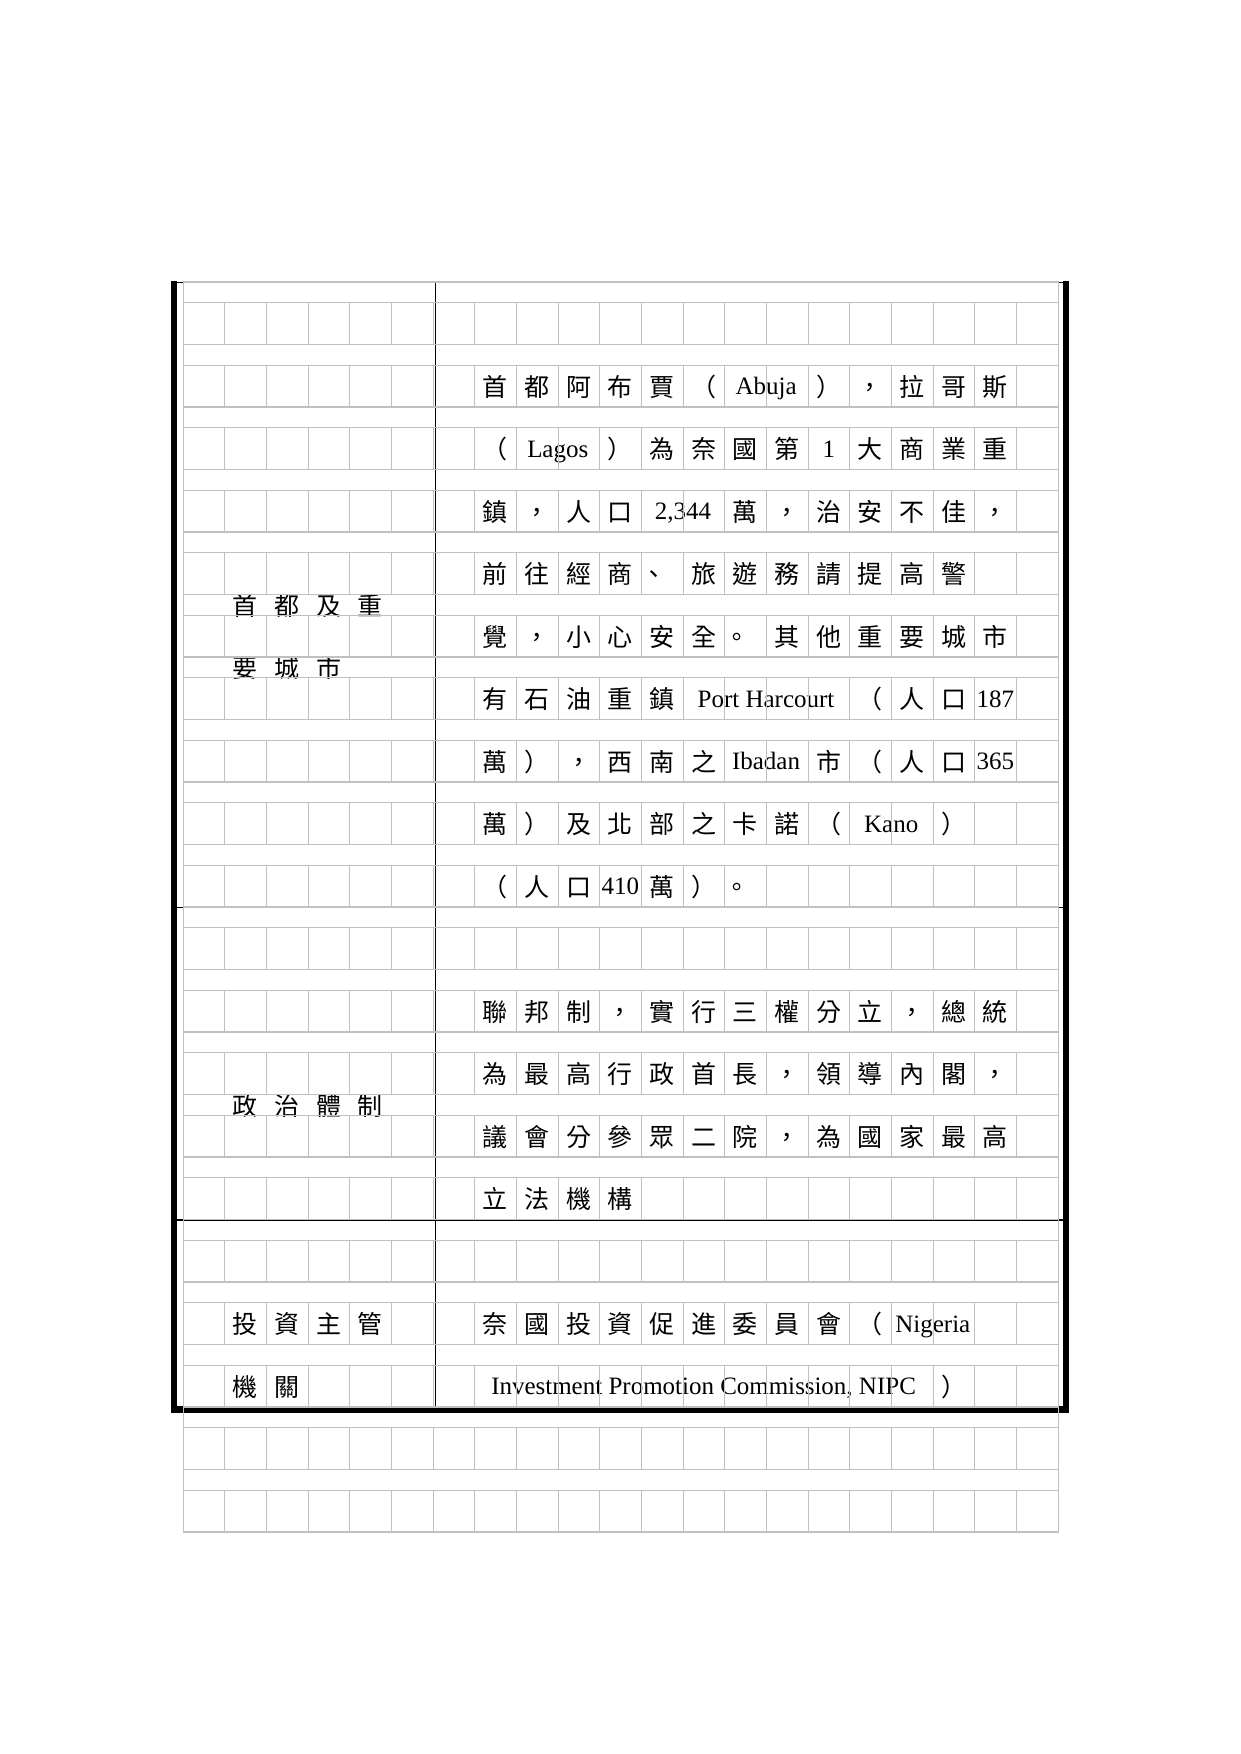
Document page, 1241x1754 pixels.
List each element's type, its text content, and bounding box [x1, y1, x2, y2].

table_cell ， [600, 991, 641, 1031]
table_cell 首都阿布賈（Abuja），拉哥斯（Lagos）為奈國第1大商業重鎮，人口2,344萬，治安不佳，前往經商、旅遊務請提高警覺，小心安全。其他重要城市有石油重鎮Port Harcourt（人口187萬），西南之Ibadan市（人口365萬）及北部之卡諾（Kano）（人口410萬）。 [436, 470, 1058, 490]
table_cell [767, 1178, 808, 1219]
table_cell [184, 1345, 435, 1365]
table_cell 首都及重要城市 [267, 303, 308, 344]
table_cell 政治體制 [225, 1178, 266, 1219]
table_cell 政治體制 [267, 1053, 308, 1094]
table_cell 首都及重要城市 [325, 597, 336, 611]
table_cell 立 [475, 1178, 516, 1219]
table_cell 首都及重要城市 [184, 720, 435, 740]
table_cell ， [767, 1053, 808, 1094]
table_cell 首都及重要城市 [184, 595, 243, 615]
table_cell 奈國投資促進委員會（Nigeria Investment Promotion Commission, NIPC） [767, 1241, 808, 1281]
table_cell 行 [600, 1053, 641, 1094]
table_cell 主 [309, 1303, 349, 1344]
table_cell 政治體制 [366, 1095, 378, 1115]
table_cell 行 [684, 991, 724, 1031]
table_cell 總 [934, 991, 974, 1031]
table_cell [934, 1178, 974, 1219]
table_cell 國 [850, 1116, 891, 1156]
table_cell 首都及重要城市 [350, 866, 391, 906]
table_cell 政治體制 [309, 1116, 349, 1156]
table_cell 奈國投資促進委員會（Nigeria Investment Promotion Commission, NIPC） [684, 1366, 724, 1406]
table_cell 政治體制 [267, 1116, 308, 1156]
table_cell 高 [559, 1053, 599, 1094]
table_cell 政治體制 [225, 1053, 266, 1094]
table_cell 議 [475, 1116, 516, 1156]
table_cell 政治體制 [392, 1116, 433, 1156]
table_cell 首都阿布賈（Abuja），拉哥斯（Lagos）為奈國第1大商業重鎮，人口2,344萬，治安不佳，前往經商、旅遊務請提高警覺，小心安全。其他重要城市有石油重鎮Port Harcourt（人口187萬），西南之Ibadan市（人口365萬）及北部之卡諾（Kano）（人口410萬）。 [436, 533, 1058, 552]
table_cell 首都阿布賈（Abuja），拉哥斯（Lagos）為奈國第1大商業重鎮，人口2,344萬，治安不佳，前往經商、旅遊務請提高警覺，小心安全。其他重要城市有石油重鎮Port Harcourt（人口187萬），西南之Ibadan市（人口365萬）及北部之卡諾（Kano）（人口410萬）。 [436, 658, 1058, 677]
table_cell 政治體制 [234, 1105, 249, 1115]
table_cell 首都及重要城市 [225, 616, 266, 656]
table_cell 政治體制 [309, 1053, 349, 1094]
table_cell 首都及重要城市 [350, 803, 391, 844]
table_cell 首都阿布賈（Abuja），拉哥斯（Lagos）為奈國第1大商業重鎮，人口2,344萬，治安不佳，前往經商、旅遊務請提高警覺，小心安全。其他重要城市有石油重鎮Port Harcourt（人口187萬），西南之Ibadan市（人口365萬）及北部之卡諾（Kano）（人口410萬）。 [436, 283, 1058, 302]
table_cell 政治體制 [184, 1033, 435, 1052]
table_cell 奈國投資促進委員會（Nigeria Investment Promotion Commission, NIPC） [850, 1241, 891, 1281]
table_cell 奈國投資促進委員會（Nigeria Investment Promotion Commission, NIPC） [1017, 1303, 1058, 1344]
table_cell 奈國投資促進委員會（Nigeria Investment Promotion Commission, NIPC） [642, 1366, 683, 1406]
table_cell 首都及重要城市 [184, 491, 224, 531]
table_cell 首都及重要城市 [225, 428, 266, 469]
table_cell 政治體制 [184, 991, 224, 1031]
table_cell [184, 1283, 435, 1302]
table_cell [684, 928, 724, 969]
table_cell 奈國投資促進委員會（Nigeria Investment Promotion Commission, NIPC） [934, 1303, 974, 1344]
table_cell [436, 970, 1058, 990]
table_cell [436, 1053, 474, 1094]
table_cell 首都及重要城市 [184, 428, 224, 469]
table_cell [436, 1178, 474, 1219]
table_cell 法 [517, 1178, 558, 1219]
table_cell [517, 928, 558, 969]
table_cell 機 [559, 1178, 599, 1219]
table_cell 政治體制 [184, 1178, 224, 1219]
table_cell 政治體制 [225, 991, 266, 1031]
table_cell 構 [600, 1178, 641, 1219]
table_cell 首都阿布賈（Abuja），拉哥斯（Lagos）為奈國第1大商業重鎮，人口2,344萬，治安不佳，前往經商、旅遊務請提高警覺，小心安全。其他重要城市有石油重鎮Port Harcourt（人口187萬），西南之Ibadan市（人口365萬）及北部之卡諾（Kano）（人口410萬）。 [436, 408, 1058, 427]
table_cell 首都及重要城市 [184, 678, 224, 719]
table_cell [850, 1178, 891, 1219]
table_cell 首都及重要城市 [350, 366, 391, 406]
table_cell 首都及重要城市 [225, 803, 266, 844]
table_cell [684, 1178, 724, 1219]
table_cell [436, 1095, 1058, 1115]
table_cell 首都及重要城市 [184, 845, 435, 865]
table_cell 奈國投資促進委員會（Nigeria Investment Promotion Commission, NIPC） [892, 1366, 933, 1406]
table_cell 奈國投資促進委員會（Nigeria Investment Promotion Commission, NIPC） [684, 1303, 724, 1344]
table_cell 閣 [934, 1053, 974, 1094]
table_cell 奈國投資促進委員會（Nigeria Investment Promotion Commission, NIPC） [684, 1241, 724, 1281]
table_cell 政治體制 [350, 1053, 391, 1094]
table_cell 首都及重要城市 [350, 491, 391, 531]
table_cell 首都阿布賈（Abuja），拉哥斯（Lagos）為奈國第1大商業重鎮，人口2,344萬，治安不佳，前往經商、旅遊務請提高警覺，小心安全。其他重要城市有石油重鎮Port Harcourt（人口187萬），西南之Ibadan市（人口365萬）及北部之卡諾（Kano）（人口410萬）。 [436, 720, 1058, 740]
table_cell 首都及重要城市 [267, 803, 308, 844]
table_cell 首都阿布賈（Abuja），拉哥斯（Lagos）為奈國第1大商業重鎮，人口2,344萬，治安不佳，前往經商、旅遊務請提高警覺，小心安全。其他重要城市有石油重鎮Port Harcourt（人口187萬），西南之Ibadan市（人口365萬）及北部之卡諾（Kano）（人口410萬）。 [436, 783, 1058, 802]
table_cell [1017, 928, 1058, 969]
table_cell [392, 1303, 433, 1344]
table_cell [350, 1366, 391, 1406]
table_cell [767, 928, 808, 969]
table_cell 奈國投資促進委員會（Nigeria Investment Promotion Commission, NIPC） [767, 1366, 808, 1406]
table_cell 政治體制 [177, 908, 183, 1219]
table_cell 奈國投資促進委員會（Nigeria Investment Promotion Commission, NIPC） [517, 1241, 558, 1281]
table_cell 首都及重要城市 [184, 553, 224, 594]
table_cell 關 [267, 1366, 308, 1406]
table_cell 內 [892, 1053, 933, 1094]
table_cell 首都及重要城市 [184, 345, 435, 365]
table_cell 首都及重要城市 [392, 866, 433, 906]
table_cell 奈國投資促進委員會（Nigeria Investment Promotion Commission, NIPC） [1017, 1241, 1058, 1281]
table_cell 首都阿布賈（Abuja），拉哥斯（Lagos）為奈國第1大商業重鎮，人口2,344萬，治安不佳，前往經商、旅遊務請提高警覺，小心安全。其他重要城市有石油重鎮Port Harcourt（人口187萬），西南之Ibadan市（人口365萬）及北部之卡諾（Kano）（人口410萬）。 [436, 345, 1058, 365]
table_cell 政治體制 [184, 970, 435, 990]
table_cell 立 [850, 991, 891, 1031]
table_cell 奈國投資促進委員會（Nigeria Investment Promotion Commission, NIPC） [725, 1303, 766, 1344]
table_cell 首都阿布賈（Abuja），拉哥斯（Lagos）為奈國第1大商業重鎮，人口2,344萬，治安不佳，前往經商、旅遊務請提高警覺，小心安全。其他重要城市有石油重鎮Port Harcourt（人口187萬），西南之Ibadan市（人口365萬）及北部之卡諾（Kano）（人口410萬）。 [436, 845, 1058, 865]
table_cell 奈國投資促進委員會（Nigeria Investment Promotion Commission, NIPC） [475, 1303, 516, 1344]
table_cell 奈國投資促進委員會（Nigeria Investment Promotion Commission, NIPC） [934, 1366, 974, 1406]
table_cell 首 [684, 1053, 724, 1094]
table_cell 首都及重要城市 [177, 283, 183, 906]
table_cell 奈國投資促進委員會（Nigeria Investment Promotion Commission, NIPC） [1017, 1366, 1058, 1406]
table_cell 首都及重要城市 [225, 678, 266, 719]
table_cell [892, 928, 933, 969]
table_cell [642, 928, 683, 969]
table_cell 首都及重要城市 [267, 553, 308, 594]
table_cell 奈國投資促進委員會（Nigeria Investment Promotion Commission, NIPC） [725, 1366, 766, 1406]
table_cell 政 [642, 1053, 683, 1094]
table_cell 首都及重要城市 [392, 678, 433, 719]
table_cell 政治體制 [380, 1095, 435, 1115]
table_cell 首都及重要城市 [392, 491, 433, 531]
table_cell 政治體制 [392, 1178, 433, 1219]
table_cell 首都及重要城市 [309, 616, 349, 656]
table_cell [436, 1033, 1058, 1052]
table_cell [436, 991, 474, 1031]
table_cell 奈國投資促進委員會（Nigeria Investment Promotion Commission, NIPC） [436, 1283, 1058, 1302]
table_cell 奈國投資促進委員會（Nigeria Investment Promotion Commission, NIPC） [934, 1241, 974, 1281]
table_cell 分 [559, 1116, 599, 1156]
table_cell 邦 [517, 991, 558, 1031]
table_cell 奈國投資促進委員會（Nigeria Investment Promotion Commission, NIPC） [600, 1241, 641, 1281]
table_cell 政治體制 [267, 1178, 308, 1219]
table_cell 二 [684, 1116, 724, 1156]
table_cell 首都及重要城市 [329, 658, 435, 677]
table_cell 奈國投資促進委員會（Nigeria Investment Promotion Commission, NIPC） [517, 1303, 558, 1344]
table_cell 首都及重要城市 [267, 616, 308, 656]
table_cell 奈國投資促進委員會（Nigeria Investment Promotion Commission, NIPC） [559, 1366, 599, 1406]
table_cell 奈國投資促進委員會（Nigeria Investment Promotion Commission, NIPC） [600, 1366, 641, 1406]
table_cell 首都及重要城市 [225, 553, 266, 594]
table_cell 領 [809, 1053, 849, 1094]
table_cell [184, 1366, 224, 1406]
table_cell ， [767, 1116, 808, 1156]
table_cell [267, 1241, 308, 1281]
table_cell 奈國投資促進委員會（Nigeria Investment Promotion Commission, NIPC） [559, 1241, 599, 1281]
table_cell 首都及重要城市 [392, 741, 433, 781]
table_cell 首都及重要城市 [184, 470, 435, 490]
table_cell [1059, 908, 1063, 1219]
table_cell 首都及重要城市 [267, 491, 308, 531]
table_cell [1017, 1178, 1058, 1219]
table_cell [1017, 1116, 1058, 1156]
table_cell [642, 1178, 683, 1219]
table_cell 首都及重要城市 [184, 533, 435, 552]
table_cell [392, 1366, 433, 1406]
table_cell [600, 928, 641, 969]
table_cell 政治體制 [350, 1178, 391, 1219]
table_cell 首都及重要城市 [225, 866, 266, 906]
table_cell 首都及重要城市 [225, 366, 266, 406]
table_cell 首都及重要城市 [350, 428, 391, 469]
table_cell 政治體制 [184, 1095, 247, 1115]
table_cell 首都及重要城市 [350, 303, 391, 344]
table_cell 政治體制 [350, 1116, 391, 1156]
table_cell [559, 928, 599, 969]
table_cell [309, 1241, 349, 1281]
table_cell [350, 1241, 391, 1281]
table_cell 首都及重要城市 [184, 866, 224, 906]
table_cell 首都及重要城市 [243, 658, 291, 677]
table_cell 首都及重要城市 [392, 803, 433, 844]
table_cell 首都及重要城市 [184, 658, 242, 677]
table_cell ， [975, 1053, 1016, 1094]
table_cell ， [892, 991, 933, 1031]
table_cell 首都及重要城市 [281, 595, 289, 615]
table_cell 眾 [642, 1116, 683, 1156]
table_cell 政治體制 [184, 908, 435, 927]
table_cell 資 [267, 1303, 308, 1344]
table_cell [725, 928, 766, 969]
table_cell 奈國投資促進委員會（Nigeria Investment Promotion Commission, NIPC） [809, 1241, 849, 1281]
table_cell [184, 1221, 435, 1240]
table_cell 首都及重要城市 [392, 303, 433, 344]
table_cell [975, 928, 1016, 969]
table_cell 首都及重要城市 [392, 428, 433, 469]
table_cell 高 [975, 1116, 1016, 1156]
table_cell 首都及重要城市 [392, 616, 433, 656]
table_cell 首都及重要城市 [309, 553, 349, 594]
table_cell 首都及重要城市 [293, 658, 328, 677]
table_cell [934, 928, 974, 969]
table_cell 奈國投資促進委員會（Nigeria Investment Promotion Commission, NIPC） [436, 1241, 474, 1281]
table_cell 首都及重要城市 [225, 741, 266, 781]
table_cell 奈國投資促進委員會（Nigeria Investment Promotion Commission, NIPC） [767, 1303, 808, 1344]
table_cell 首都及重要城市 [309, 866, 349, 906]
table_cell 會 [517, 1116, 558, 1156]
table_cell 奈國投資促進委員會（Nigeria Investment Promotion Commission, NIPC） [975, 1366, 1016, 1406]
table_cell 管 [350, 1303, 391, 1344]
table_cell 首都及重要城市 [309, 428, 349, 469]
table_cell 首都及重要城市 [225, 491, 266, 531]
table_cell 奈國投資促進委員會（Nigeria Investment Promotion Commission, NIPC） [809, 1303, 849, 1344]
table_cell 奈國投資促進委員會（Nigeria Investment Promotion Commission, NIPC） [725, 1241, 766, 1281]
table_cell 奈國投資促進委員會（Nigeria Investment Promotion Commission, NIPC） [975, 1241, 1016, 1281]
table_cell 實 [642, 991, 683, 1031]
table_cell 分 [809, 991, 849, 1031]
table_cell 奈國投資促進委員會（Nigeria Investment Promotion Commission, NIPC） [850, 1303, 891, 1344]
table_cell [309, 1366, 349, 1406]
table_cell 權 [767, 991, 808, 1031]
table_cell 政治體制 [267, 928, 308, 969]
table_cell 統 [975, 991, 1016, 1031]
table_cell 長 [725, 1053, 766, 1094]
table_cell 首都及重要城市 [184, 303, 224, 344]
table_cell 首都及重要城市 [309, 803, 349, 844]
table_cell 首都及重要城市 [392, 553, 433, 594]
table_cell 首都及重要城市 [309, 491, 349, 531]
table_cell [177, 1221, 183, 1406]
table_cell 三 [725, 991, 766, 1031]
table_cell 政治體制 [225, 1116, 266, 1156]
table_cell [809, 928, 849, 969]
table_cell [1017, 1053, 1058, 1094]
table_cell [392, 1241, 433, 1281]
table_cell [850, 928, 891, 969]
table_cell 首都及重要城市 [184, 803, 224, 844]
table_cell 奈國投資促進委員會（Nigeria Investment Promotion Commission, NIPC） [436, 1303, 474, 1344]
table_cell 首都及重要城市 [184, 408, 435, 427]
table_cell 投 [225, 1303, 266, 1344]
table_cell [436, 908, 1058, 927]
table_cell 奈國投資促進委員會（Nigeria Investment Promotion Commission, NIPC） [436, 1366, 474, 1406]
table_cell 首都及重要城市 [392, 366, 433, 406]
table_cell 政治體制 [392, 928, 433, 969]
table_cell 首都及重要城市 [267, 866, 308, 906]
table_cell 首都及重要城市 [184, 283, 435, 302]
table_cell 政治體制 [309, 991, 349, 1031]
table_cell 首都阿布賈（Abuja），拉哥斯（Lagos）為奈國第1大商業重鎮，人口2,344萬，治安不佳，前往經商、旅遊務請提高警覺，小心安全。其他重要城市有石油重鎮Port Harcourt（人口187萬），西南之Ibadan市（人口365萬）及北部之卡諾（Kano）（人口410萬）。 [436, 595, 1058, 615]
table_cell 首都及重要城市 [267, 741, 308, 781]
table_cell 首都及重要城市 [350, 678, 391, 719]
table_cell 最 [934, 1116, 974, 1156]
table_cell 政治體制 [184, 928, 224, 969]
table_cell 聯 [475, 991, 516, 1031]
table_cell 政治體制 [392, 1053, 433, 1094]
table_cell 首都及重要城市 [267, 428, 308, 469]
table_cell 制 [559, 991, 599, 1031]
table_cell 導 [850, 1053, 891, 1094]
table_cell 首都及重要城市 [225, 303, 266, 344]
table_cell 首都及重要城市 [309, 366, 349, 406]
table_cell 首都及重要城市 [350, 741, 391, 781]
table_cell 政治體制 [350, 928, 391, 969]
table_cell [975, 1178, 1016, 1219]
table_cell 奈國投資促進委員會（Nigeria Investment Promotion Commission, NIPC） [975, 1303, 1016, 1344]
table_cell 奈國投資促進委員會（Nigeria Investment Promotion Commission, NIPC） [475, 1366, 516, 1406]
table_cell 首都及重要城市 [184, 366, 224, 406]
table_cell 奈國投資促進委員會（Nigeria Investment Promotion Commission, NIPC） [559, 1303, 599, 1344]
table_cell 政治體制 [309, 928, 349, 969]
table_cell 政治體制 [184, 1158, 435, 1177]
table_cell 首都及重要城市 [350, 553, 391, 594]
table_cell 奈國投資促進委員會（Nigeria Investment Promotion Commission, NIPC） [475, 1241, 516, 1281]
table_cell 奈國投資促進委員會（Nigeria Investment Promotion Commission, NIPC） [892, 1241, 933, 1281]
table_cell 奈國投資促進委員會（Nigeria Investment Promotion Commission, NIPC） [600, 1303, 641, 1344]
table_cell 首都及重要城市 [184, 741, 224, 781]
table_cell 奈國投資促進委員會（Nigeria Investment Promotion Commission, NIPC） [436, 1221, 1058, 1240]
table_cell 奈國投資促進委員會（Nigeria Investment Promotion Commission, NIPC） [850, 1366, 891, 1406]
table_cell [436, 1116, 474, 1156]
table_cell 最 [517, 1053, 558, 1094]
table_cell [436, 928, 474, 969]
table_cell 政治體制 [184, 1116, 224, 1156]
table_cell 首都及重要城市 [333, 595, 368, 615]
table_cell 奈國投資促進委員會（Nigeria Investment Promotion Commission, NIPC） [436, 1345, 1058, 1365]
table_cell 政治體制 [184, 1053, 224, 1094]
table_cell 奈國投資促進委員會（Nigeria Investment Promotion Commission, NIPC） [892, 1303, 933, 1344]
table_cell [1017, 991, 1058, 1031]
table_cell 政治體制 [309, 1178, 349, 1219]
table_cell [184, 1303, 224, 1344]
table_cell [184, 1241, 224, 1281]
table_cell [225, 1241, 266, 1281]
table_cell 政治體制 [267, 991, 308, 1031]
table_cell 首都及重要城市 [267, 678, 308, 719]
table_cell 奈國投資促進委員會（Nigeria Investment Promotion Commission, NIPC） [642, 1303, 683, 1344]
table_cell 奈國投資促進委員會（Nigeria Investment Promotion Commission, NIPC） [642, 1241, 683, 1281]
table_cell 奈國投資促進委員會（Nigeria Investment Promotion Commission, NIPC） [809, 1366, 849, 1406]
table_cell 政治體制 [392, 991, 433, 1031]
table_cell 首都及重要城市 [309, 303, 349, 344]
table_cell [809, 1178, 849, 1219]
table_cell 參 [600, 1116, 641, 1156]
table_cell 首都及重要城市 [291, 595, 323, 615]
table_cell 為 [475, 1053, 516, 1094]
table_cell 首都及重要城市 [267, 366, 308, 406]
table_cell 首都及重要城市 [309, 741, 349, 781]
table_cell 首都及重要城市 [184, 783, 435, 802]
table_cell 機 [225, 1366, 266, 1406]
table_cell [475, 928, 516, 969]
table_cell 首都及重要城市 [184, 616, 224, 656]
table_cell 首都及重要城市 [245, 595, 281, 615]
table_cell 政治體制 [248, 1095, 364, 1115]
table_cell 為 [809, 1116, 849, 1156]
table_cell [892, 1178, 933, 1219]
table_cell 政治體制 [350, 991, 391, 1031]
table_cell 首都及重要城市 [350, 616, 391, 656]
table_cell 政治體制 [225, 928, 266, 969]
table_cell 院 [725, 1116, 766, 1156]
table_cell [725, 1178, 766, 1219]
table_cell 奈國投資促進委員會（Nigeria Investment Promotion Commission, NIPC） [517, 1366, 558, 1406]
table_cell 首都及重要城市 [309, 678, 349, 719]
table_cell 家 [892, 1116, 933, 1156]
table_cell 首都及重要城市 [370, 595, 435, 615]
table_cell [436, 1158, 1058, 1177]
